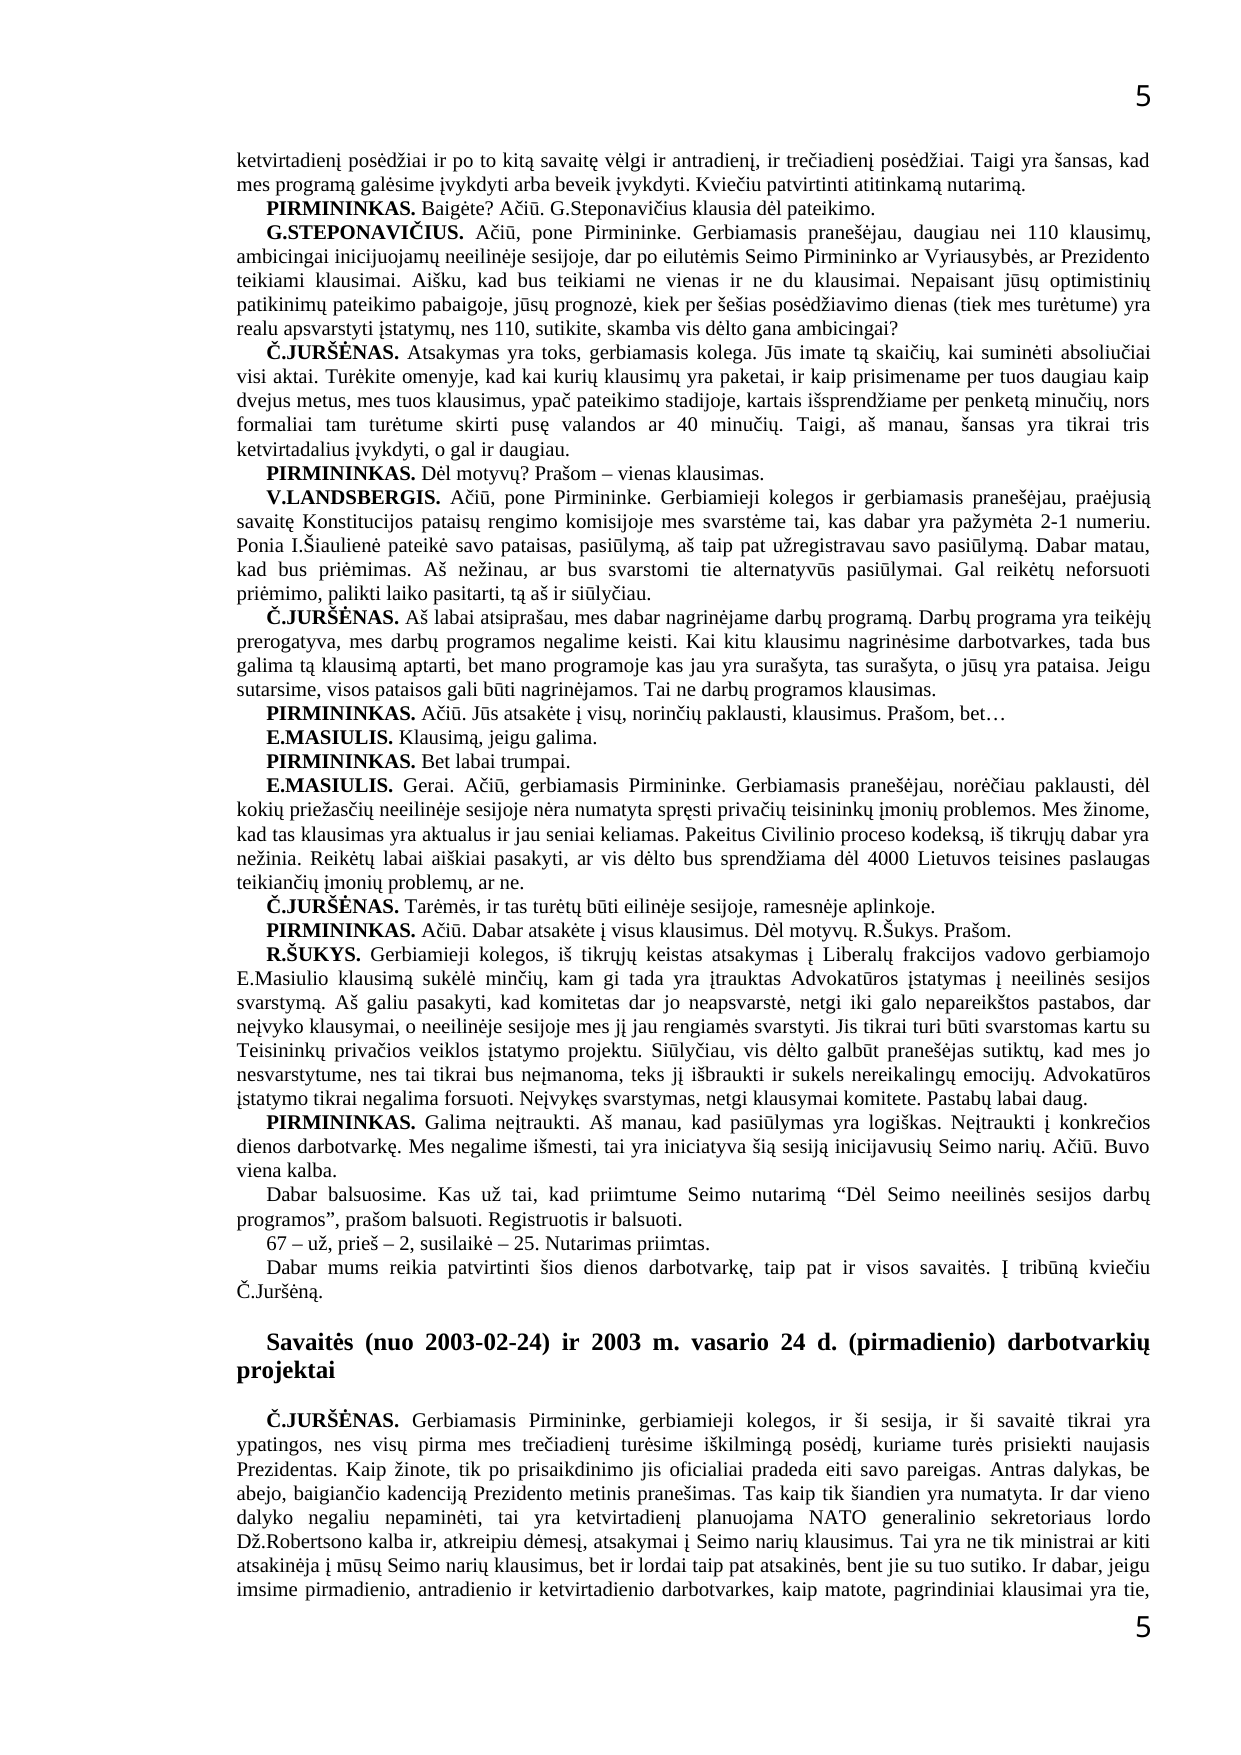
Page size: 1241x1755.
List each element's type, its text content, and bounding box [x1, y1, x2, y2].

text PIRMININKAS. Ačiū. Jūs atsakėte į visų, norinčių paklausti, klausimus. Prašom, bet… [236, 701, 1152, 725]
text Č.JURŠĖNAS. Tarėmės, ir tas turėtų būti eilinėje sesijoje, ramesnėje aplinkoje. [236, 894, 1152, 918]
text Č.JURŠĖNAS. Atsakymas yra toks, gerbiamasis kolega. Jūs imate tą skaičių, kai suminėti absoliučiai visi aktai. Turėkite omenyje, kad kai kurių klausimų yra paketai, ir kaip prisimename per tuos daugiau kaip dvejus metus, mes tuos klausimus, ypač pateikimo stadijoje, kartais išsprendžiame per penketą minučių, nors formaliai tam turėtume skirti pusę valandos ar 40 minučių. Taigi, aš manau, šansas yra tikrai tris ketvirtadalius įvykdyti, o gal ir daugiau. [236, 340, 1152, 461]
text Č.JURŠĖNAS. Gerbiamasis Pirmininke, gerbiamieji kolegos, ir ši sesija, ir ši savaitė tikrai yra ypatingos, nes visų pirma mes trečiadienį turėsime iškilmingą posėdį, kuriame turės prisiekti naujasis Prezidentas. Kaip žinote, tik po prisaikdinimo jis oficialiai pradeda eiti savo pareigas. Antras dalykas, be abejo, baigiančio kadenciją Prezidento metinis pranešimas. Tas kaip tik šiandien yra numatyta. Ir dar vieno dalyko negaliu nepaminėti, tai yra ketvirtadienį planuojama NATO generalinio sekretoriaus lordo Dž.Robertsono kalba ir, atkreipiu dėmesį, atsakymai į Seimo narių klausimus. Tai yra ne tik ministrai ar kiti atsakinėja į mūsų Seimo narių klausimus, bet ir lordai taip pat atsakinės, bent jie su tuo sutiko. Ir dabar, jeigu imsime pirmadienio, antradienio ir ketvirtadienio darbotvarkes, kaip matote, pagrindiniai klausimai yra tie, [236, 1408, 1152, 1601]
text 67 – už, prieš – 2, susilaikė – 25. Nutarimas priimtas. [236, 1231, 1152, 1254]
text E.MASIULIS. Gerai. Ačiū, gerbiamasis Pirmininke. Gerbiamasis pranešėjau, norėčiau paklausti, dėl kokių priežasčių neeilinėje sesijoje nėra numatyta spręsti privačių teisininkų įmonių problemos. Mes žinome, kad tas klausimas yra aktualus ir jau seniai keliamas. Pakeitus Civilinio proceso kodeksą, iš tikrųjų dabar yra nežinia. Reikėtų labai aiškiai pasakyti, ar vis dėlto bus sprendžiama dėl 4000 Lietuvos teisines paslaugas teikiančių įmonių problemų, ar ne. [236, 773, 1152, 894]
text V.LANDSBERGIS. Ačiū, pone Pirmininke. Gerbiamieji kolegos ir gerbiamasis pranešėjau, praėjusią savaitę Konstitucijos pataisų rengimo komisijoje mes svarstėme tai, kas dabar yra pažymėta 2-1 numeriu. Ponia I.Šiaulienė pateikė savo pataisas, pasiūlymą, aš taip pat užregistravau savo pasiūlymą. Dabar matau, kad bus priėmimas. Aš nežinau, ar bus svarstomi tie alternatyvūs pasiūlymai. Gal reikėtų neforsuoti priėmimo, palikti laiko pasitarti, tą aš ir siūlyčiau. [236, 484, 1152, 605]
text PIRMININKAS. Galima neįtraukti. Aš manau, kad pasiūlymas yra logiškas. Neįtraukti į konkrečios dienos darbotvarkę. Mes negalime išmesti, tai yra iniciatyva šią sesiją inicijavusių Seimo narių. Ačiū. Buvo viena kalba. [236, 1110, 1152, 1182]
text ketvirtadienį posėdžiai ir po to kitą savaitę vėlgi ir antradienį, ir trečiadienį posėdžiai. Taigi yra šansas, kad mes programą galėsime įvykdyti arba beveik įvykdyti. Kviečiu patvirtinti atitinkamą nutarimą. [236, 148, 1152, 196]
text PIRMININKAS. Ačiū. Dabar atsakėte į visus klausimus. Dėl motyvų. R.Šukys. Prašom. [236, 918, 1152, 942]
text PIRMININKAS. Dėl motyvų? Prašom – vienas klausimas. [236, 461, 1152, 484]
text R.ŠUKYS. Gerbiamieji kolegos, iš tikrųjų keistas atsakymas į Liberalų frakcijos vadovo gerbiamojo E.Masiulio klausimą sukėlė minčių, kam gi tada yra įtrauktas Advokatūros įstatymas į neeilinės sesijos svarstymą. Aš galiu pasakyti, kad komitetas dar jo neapsvarstė, netgi iki galo nepareikštos pastabos, dar neįvyko klausymai, o neeilinėje sesijoje mes jį jau rengiamės svarstyti. Jis tikrai turi būti svarstomas kartu su Teisininkų privačios veiklos įstatymo projektu. Siūlyčiau, vis dėlto galbūt pranešėjas sutiktų, kad mes jo nesvarstytume, nes tai tikrai bus neįmanoma, teks jį išbraukti ir sukels nereikalingų emocijų. Advokatūros įstatymo tikrai negalima forsuoti. Neįvykęs svarstymas, netgi klausymai komitete. Pastabų labai daug. [236, 942, 1152, 1110]
text PIRMININKAS. Baigėte? Ačiū. G.Steponavičius klausia dėl pateikimo. [236, 196, 1152, 220]
text G.STEPONAVIČIUS. Ačiū, pone Pirmininke. Gerbiamasis pranešėjau, daugiau nei 110 klausimų, ambicingai inicijuojamų neeilinėje sesijoje, dar po eilutėmis Seimo Pirmininko ar Vyriausybės, ar Prezidento teikiami klausimai. Aišku, kad bus teikiami ne vienas ir ne du klausimai. Nepaisant jūsų optimistinių patikinimų pateikimo pabaigoje, jūsų prognozė, kiek per šešias posėdžiavimo dienas (tiek mes turėtume) yra realu apsvarstyti įstatymų, nes 110, sutikite, skamba vis dėlto gana ambicingai? [236, 220, 1152, 340]
text Č.JURŠĖNAS. Aš labai atsiprašau, mes dabar nagrinėjame darbų programą. Darbų programa yra teikėjų prerogatyva, mes darbų programos negalime keisti. Kai kitu klausimu nagrinėsime darbotvarkes, tada bus galima tą klausimą aptarti, bet mano programoje kas jau yra surašyta, tas surašyta, o jūsų yra pataisa. Jeigu sutarsime, visos pataisos gali būti nagrinėjamos. Tai ne darbų programos klausimas. [236, 605, 1152, 701]
text PIRMININKAS. Bet labai trumpai. [236, 749, 1152, 773]
text E.MASIULIS. Klausimą, jeigu galima. [236, 725, 1152, 749]
text Dabar balsuosime. Kas už tai, kad priimtume Seimo nutarimą “Dėl Seimo neeilinės sesijos darbų programos”, prašom balsuoti. Registruotis ir balsuoti. [236, 1182, 1152, 1231]
text Savaitės (nuo 2003-02-24) ir 2003 m. vasario 24 d. (pirmadienio) darbotvarkių projektai [236, 1327, 1152, 1384]
text Dabar mums reikia patvirtinti šios dienos darbotvarkę, taip pat ir visos savaitės. Į tribūną kviečiu Č.Juršėną. [236, 1254, 1152, 1303]
